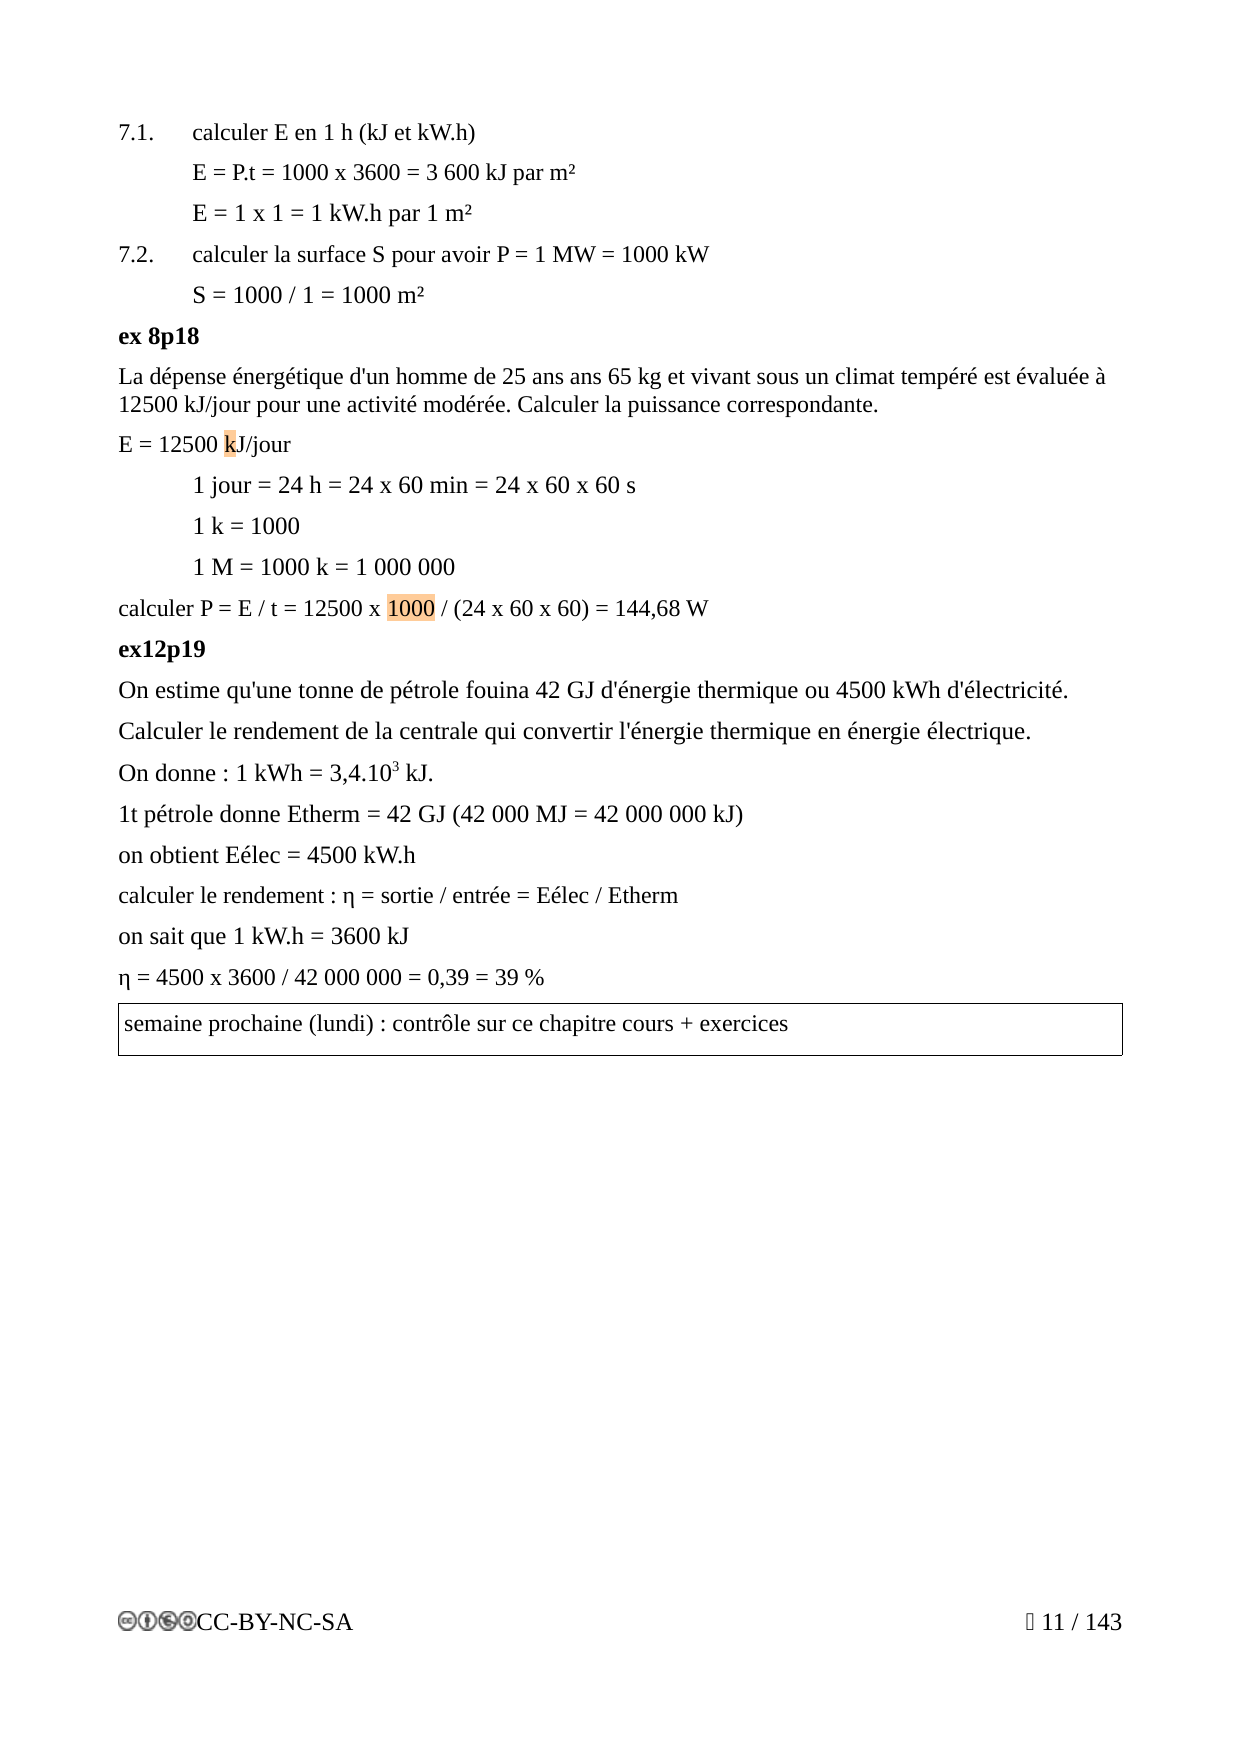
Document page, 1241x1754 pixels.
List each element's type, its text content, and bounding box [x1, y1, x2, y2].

text 1 jour = 24 h = 24 x 60 min = 24 x 60 x 60 s [192, 470, 1122, 499]
picture [118, 1611, 197, 1631]
text E = 1 x 1 = 1 kW.h par 1 m² [118, 198, 1122, 227]
text on obtient Eélec = 4500 kW.h [118, 840, 1122, 869]
text ex 8p18 [118, 321, 1122, 350]
text Calculer le rendement de la centrale qui convertir l'énergie thermique en énergie électrique. [118, 716, 1122, 745]
text On estime qu'une tonne de pétrole fouina 42 GJ d'énergie thermique ou 4500 kWh d'électricité. [118, 675, 1122, 704]
text 1 k = 1000 [192, 511, 1122, 540]
text La dépense énergétique d'un homme de 25 ans ans 65 kg et vivant sous un climat tempéré est évaluée à 12500 kJ/jour pour une activité modérée. Calculer la puissance correspondante. [118, 362, 1122, 417]
text On donne : 1 kWh = 3,4.103 kJ. [118, 758, 1122, 786]
text E = P.t = 1000 x 3600 = 3 600 kJ par m² [118, 158, 1122, 186]
table_header semaine prochaine (lundi) : contrôle sur ce chapitre cours + exercices [119, 1004, 1122, 1054]
text E = 12500 kJ/jour [118, 430, 1122, 457]
text calculer le rendement : η = sortie / entrée = Eélec / Etherm [118, 881, 1122, 909]
text ex12p19 [118, 634, 1122, 663]
text 7.1. calculer E en 1 h (kJ et kW.h) [118, 118, 1122, 146]
text S = 1000 / 1 = 1000 m² [118, 280, 1122, 308]
text η = 4500 x 3600 / 42 000 000 = 0,39 = 39 % [118, 963, 1122, 990]
text 7.2. calculer la surface S pour avoir P = 1 MW = 1000 kW [118, 239, 1122, 267]
text 1t pétrole donne Etherm = 42 GJ (42 000 MJ = 42 000 000 kJ) [118, 799, 1122, 828]
text on sait que 1 kW.h = 3600 kJ [118, 921, 1122, 950]
text calculer P = E / t = 12500 x 1000 / (24 x 60 x 60) = 144,68 W [118, 594, 1122, 621]
text 1 M = 1000 k = 1 000 000 [192, 552, 1122, 581]
